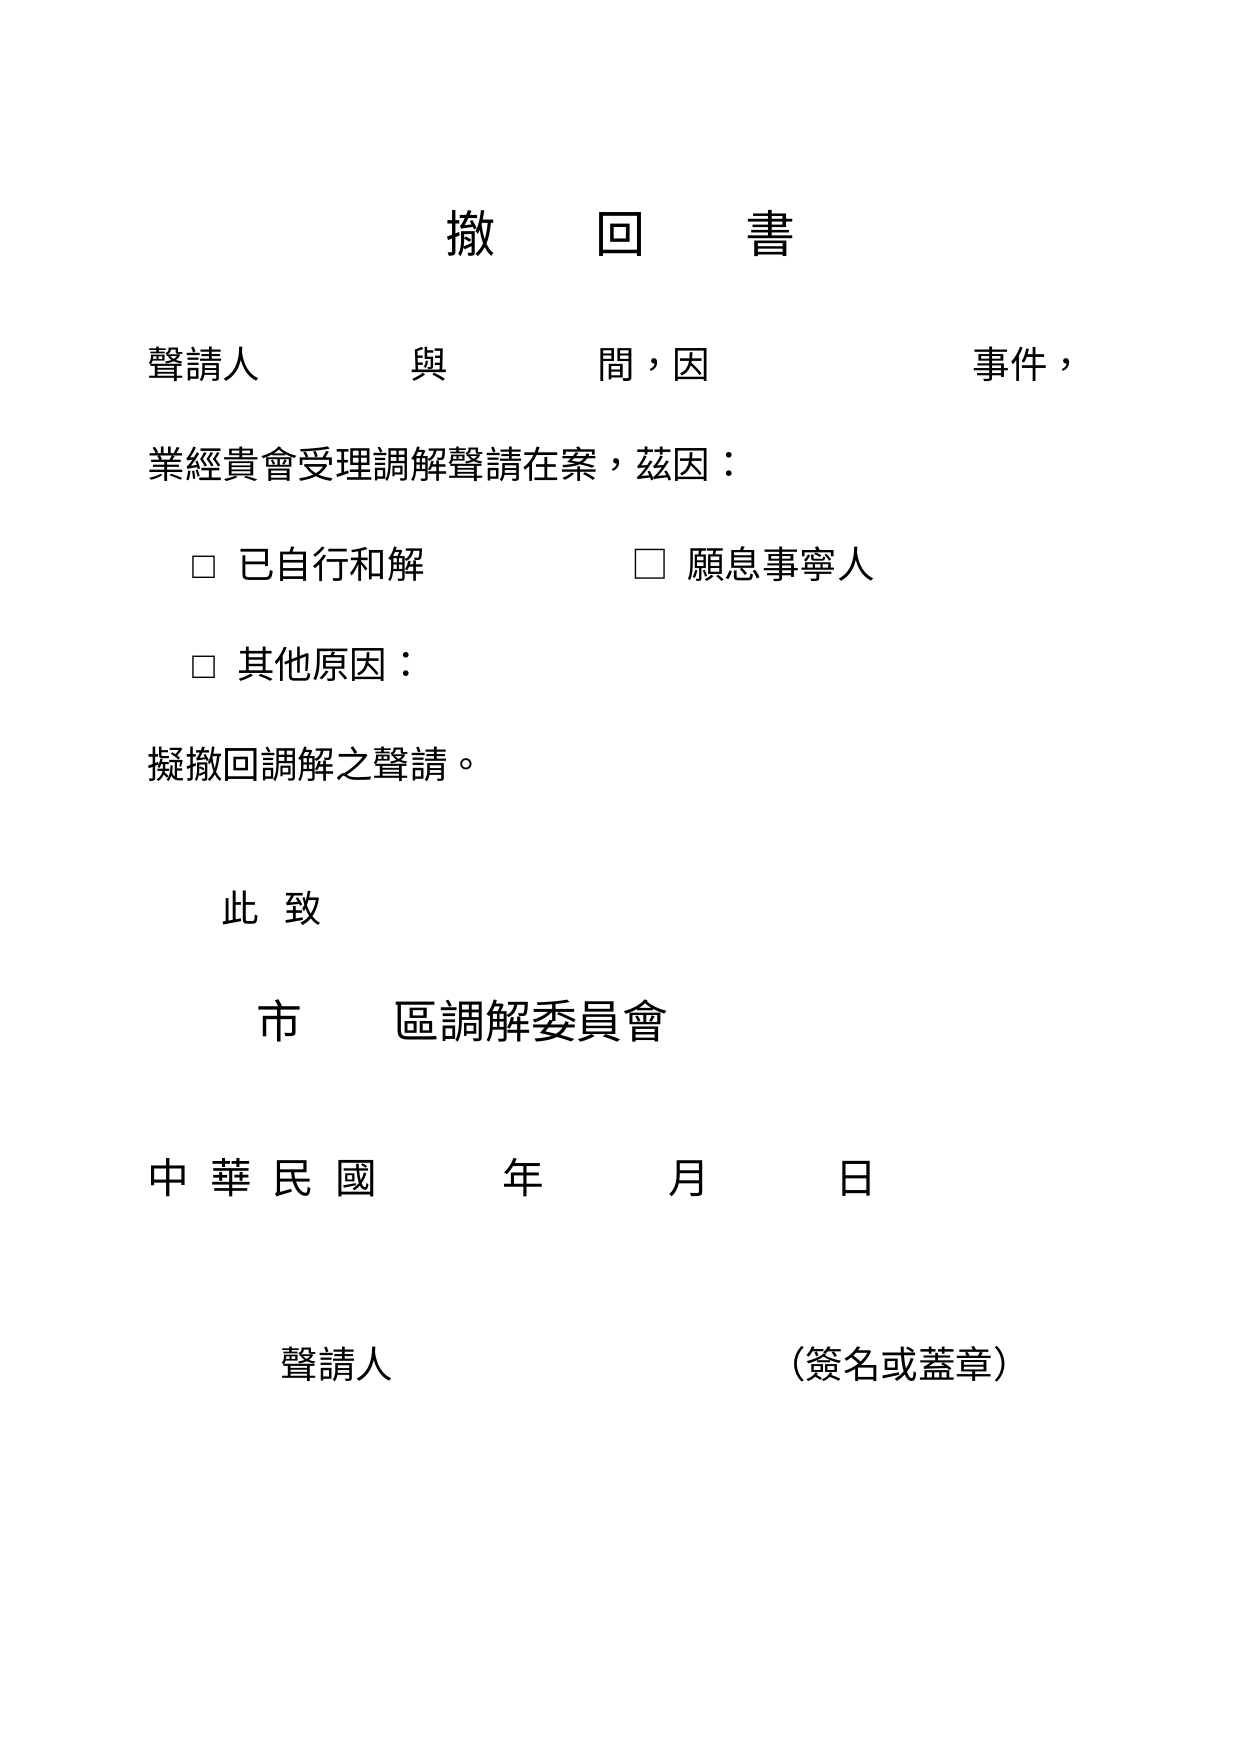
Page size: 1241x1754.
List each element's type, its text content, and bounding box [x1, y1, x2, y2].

text □ 其他原因： [148, 621, 1092, 683]
text 此 致 [222, 864, 1081, 927]
text □ 已自行和解 □ 願息事寧人 [148, 521, 1092, 583]
text 撤 回 書 [148, 158, 1092, 283]
text 中 華 民 國 年 月 日 [148, 1133, 1092, 1196]
text 聲請人 （簽名或蓋章） [148, 1321, 1092, 1383]
text 聲請人 與 間，因 事件， [148, 321, 1092, 383]
text 市 區調解委員會 [148, 946, 1092, 1071]
text 擬撤回調解之聲請。 [148, 721, 1092, 783]
text 業經貴會受理調解聲請在案，茲因： [148, 421, 1092, 483]
